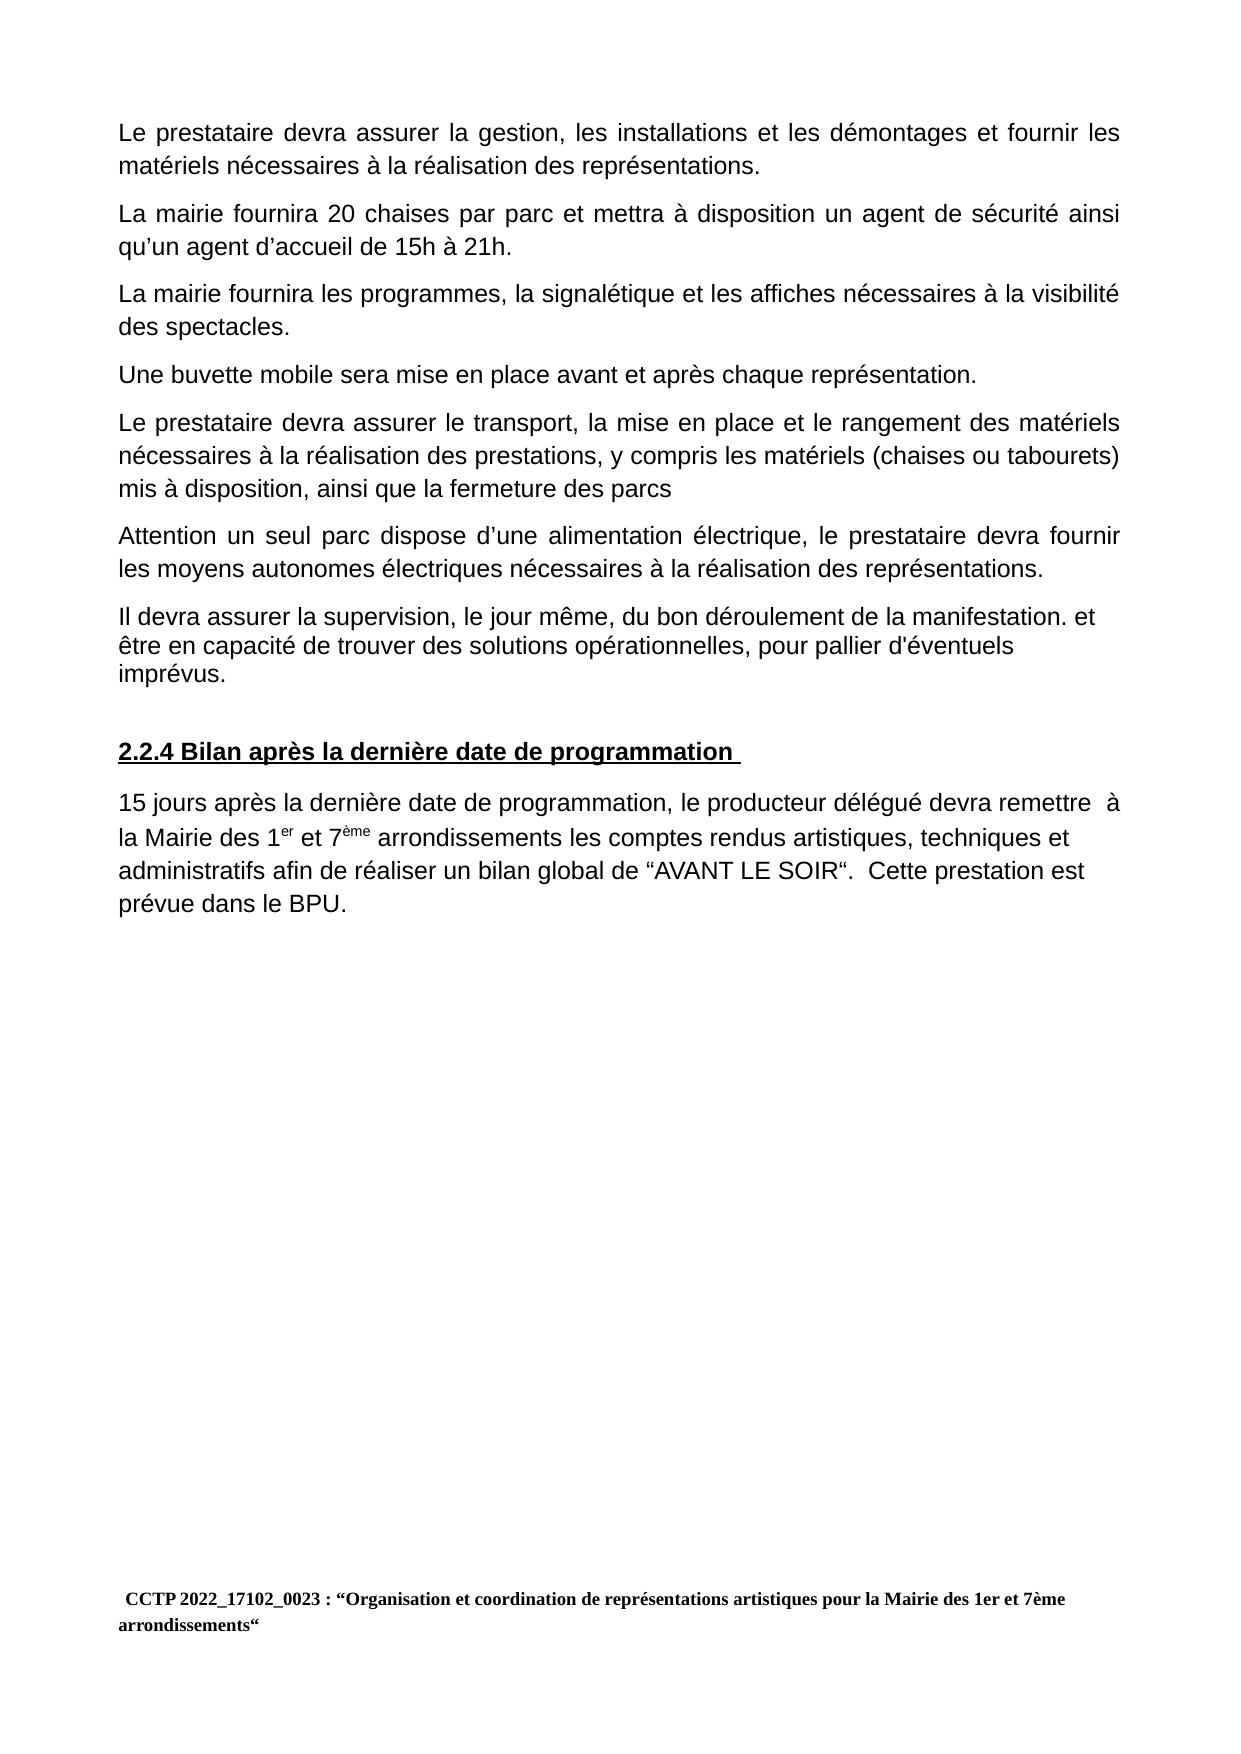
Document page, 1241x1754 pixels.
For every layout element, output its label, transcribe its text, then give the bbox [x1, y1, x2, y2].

text La mairie fournira 20 chaises par parc et mettra à disposition un agent de sécurité ainsi qu’un agent d’accueil de 15h à 21h. [118, 199, 1122, 261]
text Attention un seul parc dispose d’une alimentation électrique, le prestataire devra fournir les moyens autonomes électriques nécessaires à la réalisation des représentations. [118, 521, 1122, 583]
text 15 jours après la dernière date de programmation, le producteur délégué devra remettre à la Mairie des 1er et 7ème arrondissements les comptes rendus artistiques, techniques et administratifs afin de réaliser un bilan global de “AVANT LE SOIR“. Cette prestation est prévue dans le BPU. [118, 785, 1122, 918]
text Une buvette mobile sera mise en place avant et après chaque représentation. [118, 360, 1122, 389]
text Le prestataire devra assurer le transport, la mise en place et le rangement des matériels nécessaires à la réalisation des prestations, y compris les matériels (chaises ou tabourets) mis à disposition, ainsi que la fermeture des parcs [118, 408, 1122, 502]
text La mairie fournira les programmes, la signalétique et les affiches nécessaires à la visibilité des spectacles. [118, 279, 1122, 341]
text 2.2.4 Bilan après la dernière date de programmation [118, 737, 1122, 766]
text Le prestataire devra assurer la gestion, les installations et les démontages et fournir les matériels nécessaires à la réalisation des représentations. [118, 118, 1122, 180]
text Il devra assurer la supervision, le jour même, du bon déroulement de la manifestation. et être en capacité de trouver des solutions opérationnelles, pour pallier d'éventuels imprévus. [118, 602, 1122, 688]
